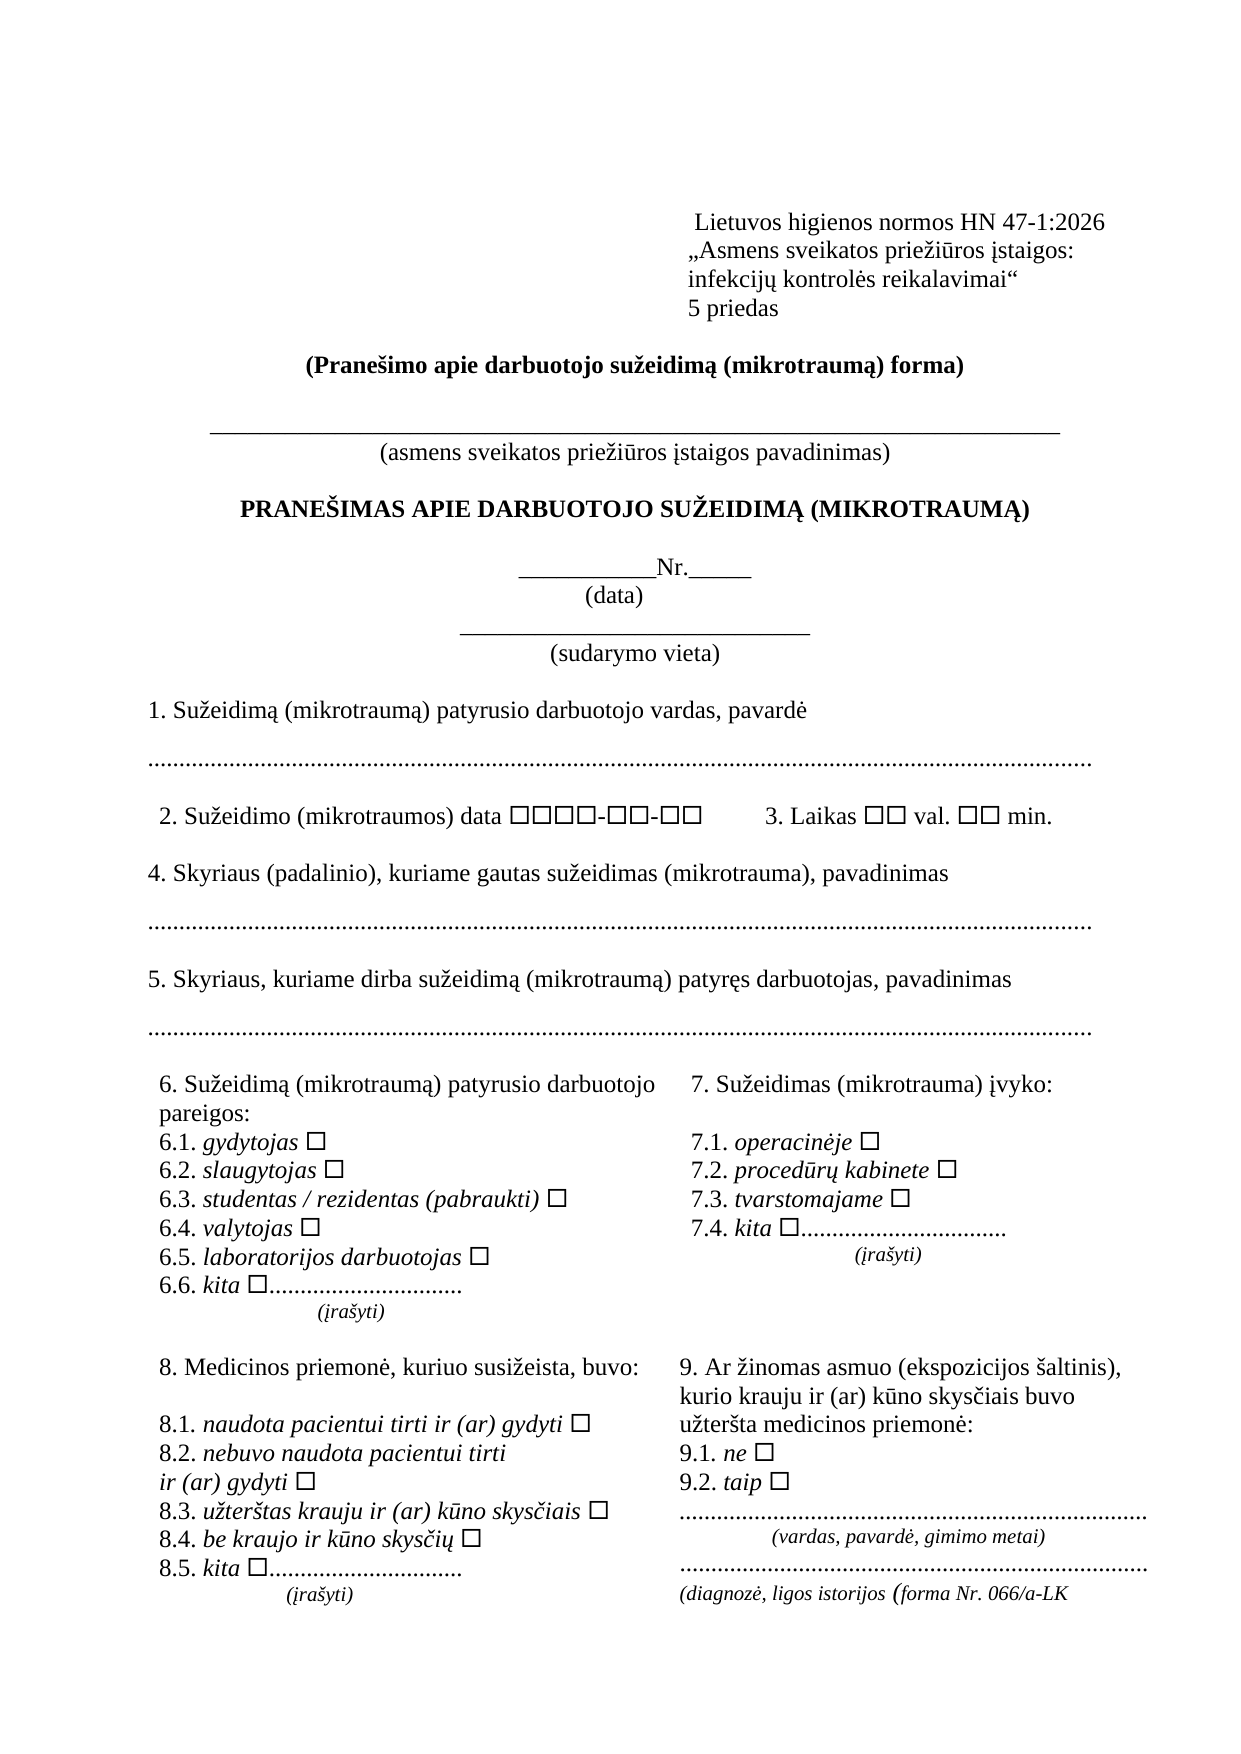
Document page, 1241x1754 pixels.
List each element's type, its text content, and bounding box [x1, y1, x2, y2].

table_cell 7.3. tvarstomajame  7.4. kita ................................. (įrašyti) [679, 1184, 1096, 1270]
table_header 6. Sužeidimą (mikrotraumą) patyrusio darbuotojo pareigos: [148, 1069, 679, 1127]
table_header 3. Laikas  val.  min. [754, 801, 1108, 829]
table_cell [148, 1323, 812, 1352]
table_cell 6.2. slaugytojas  [148, 1155, 679, 1184]
table_cell 7.2. procedūrų kabinete  [679, 1155, 1096, 1184]
text 5 priedas [620, 293, 1122, 322]
table_header 7. Sužeidimas (mikrotrauma) įvyko: [679, 1069, 1096, 1127]
text 1. Sužeidimą (mikrotraumą) patyrusio darbuotojo vardas, pavardė [148, 695, 1122, 724]
table_cell 6.1. gydytojas  [148, 1127, 679, 1155]
table_header 2. Sužeidimo (mikrotraumos) data -- [148, 801, 754, 829]
text ____________________________ [148, 609, 1122, 638]
table_cell 7.1. operacinėje  [679, 1127, 1096, 1155]
text (asmens sveikatos priežiūros įstaigos pavadinimas) [148, 437, 1122, 465]
text ___________Nr._____ [148, 552, 1122, 580]
text infekcijų kontrolės reikalavimai“ [688, 264, 1122, 293]
table_cell [1096, 1270, 1141, 1323]
table_cell 8. Medicinos priemonė, kuriuo susižeista, buvo: 8.1. naudota pacientui tirti ir (ar) gydyti  8.2. nebuvo naudota pacientui tirti ir (ar) gydyti  8.3. užterštas krauju ir (ar) kūno skysčiais  8.4. be kraujo ir kūno skysčių  8.5. kita ............................... (įrašyti) [148, 1352, 668, 1606]
table_cell 6.6. kita ............................... (įrašyti) [148, 1270, 679, 1323]
text ____________________________________________________________________ [148, 408, 1122, 437]
table_header [1096, 1069, 1141, 1127]
table_cell [1141, 1127, 1166, 1155]
table_cell [679, 1270, 1096, 1323]
text (data) [553, 580, 1122, 609]
text „Asmens sveikatos priežiūros įstaigos: [688, 235, 1122, 264]
table_cell [813, 1323, 1096, 1352]
text (sudarymo vieta) [148, 638, 1122, 667]
table_cell [1096, 1323, 1141, 1352]
table_cell [1141, 1155, 1166, 1184]
text 5. Skyriaus, kuriame dirba sužeidimą (mikrotraumą) patyręs darbuotojas, pavadinimas [148, 964, 1122, 992]
table_cell [1141, 1270, 1166, 1323]
text PRANEŠIMas APIE DARBUOTOJO SUŽEIDIMĄ (MIKROTRAUMĄ) [148, 494, 1122, 523]
table_cell [1096, 1184, 1141, 1270]
table_cell [1141, 1323, 1166, 1352]
table_cell [1096, 1155, 1141, 1184]
text Lietuvos higienos normos HN 47-1:2026 [620, 207, 1122, 235]
table_cell 6.3. studentas / rezidentas (pabraukti)  6.4. valytojas  6.5. laboratorijos darbuotojas  [148, 1184, 679, 1270]
text (Pranešimo apie darbuotojo sužeidimą (mikrotraumą) forma) [148, 350, 1122, 379]
table_cell [1096, 1127, 1141, 1155]
text 4. Skyriaus (padalinio), kuriame gautas sužeidimas (mikrotrauma), pavadinimas [148, 858, 1122, 887]
table_cell 9. Ar žinomas asmuo (ekspozicijos šaltinis), kurio krauju ir (ar) kūno skysčiais buvo užteršta medicinos priemonė: 9.1. ne  9.2. taip  ........................................................................... (vardas, pavardė, gimimo metai) ........................................................................... (diagnozė, ligos istorijos (forma Nr. 066/a-LK [668, 1352, 1166, 1606]
table_header [1141, 1069, 1166, 1127]
table_cell [1141, 1184, 1166, 1270]
